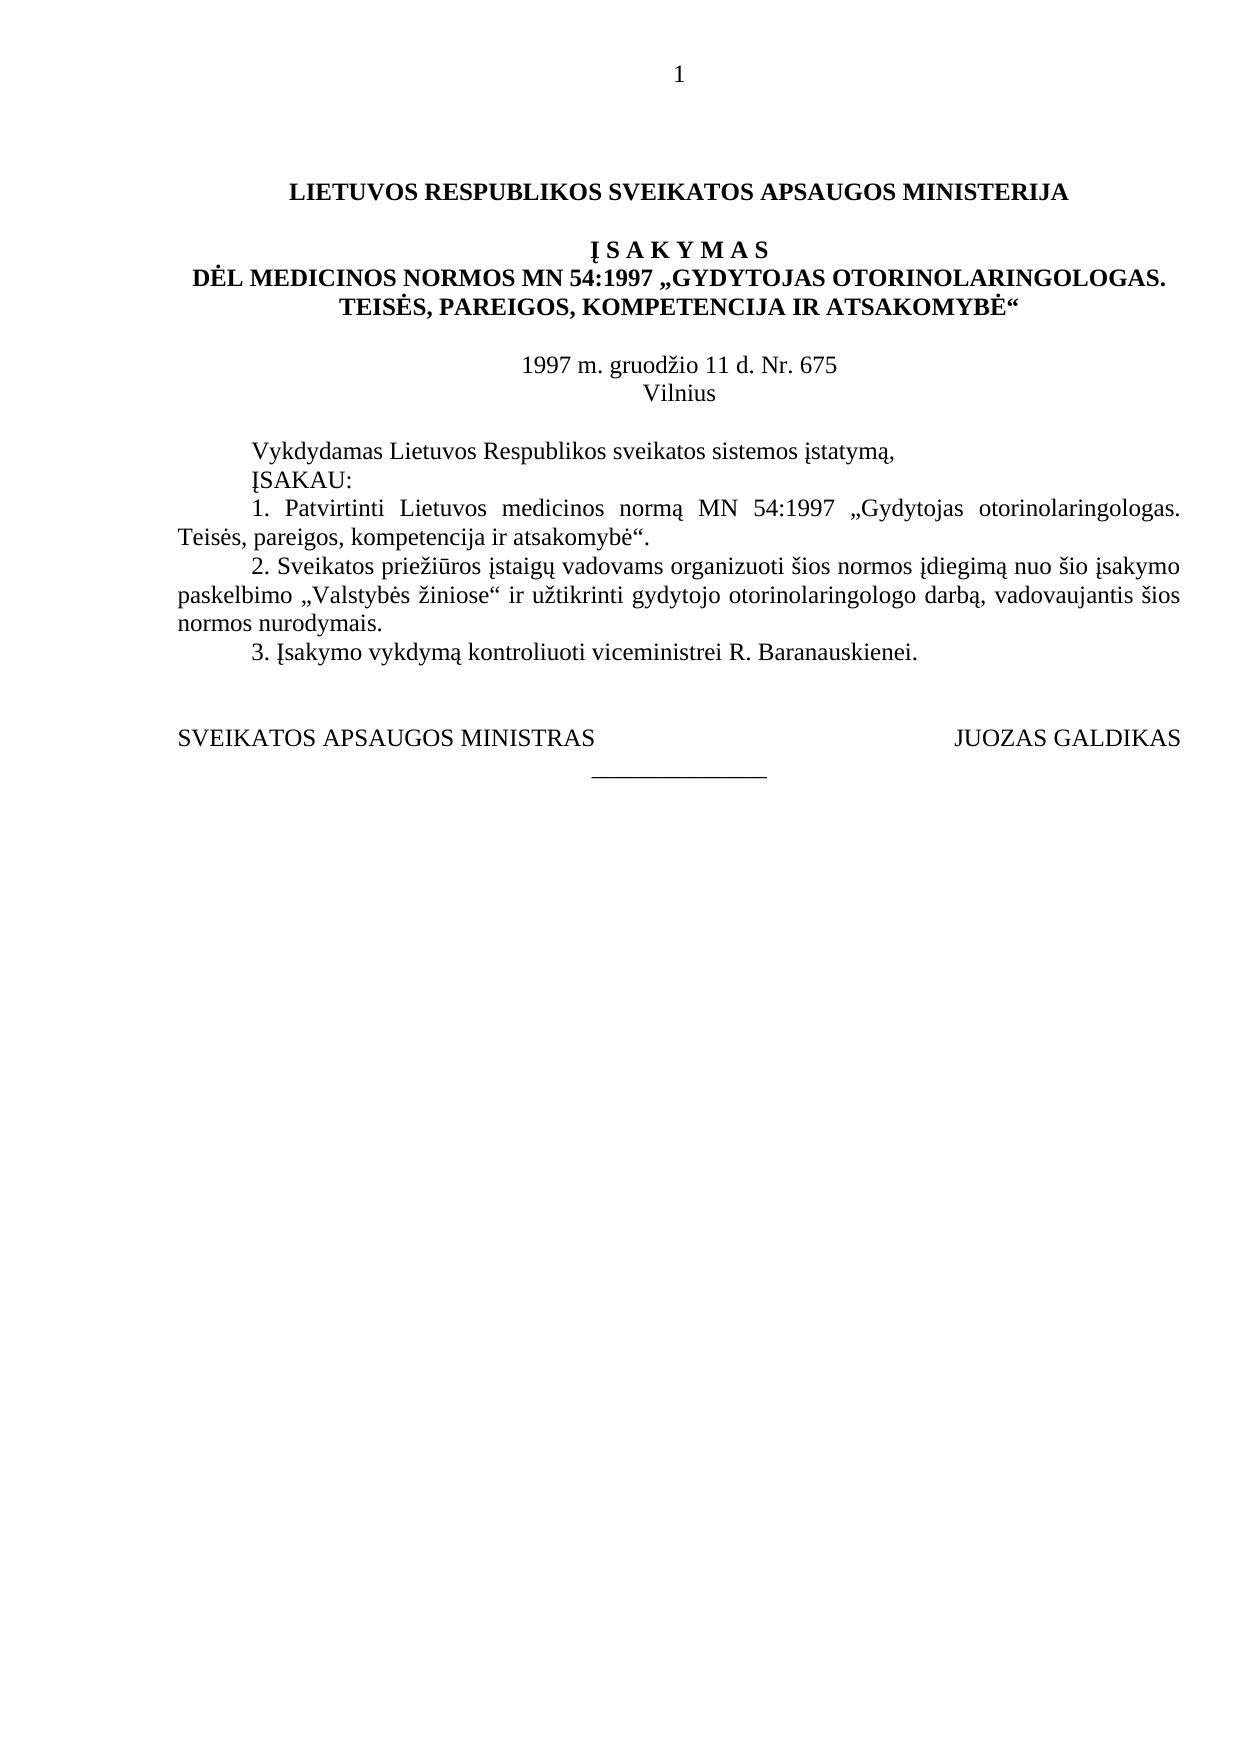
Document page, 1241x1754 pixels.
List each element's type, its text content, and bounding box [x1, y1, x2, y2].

text DĖL MEDICINOS NORMOS MN 54:1997 „GYDYTOJAS OTORINOLARINGOLOGAS. TEISĖS, PAREIGOS, KOMPETENCIJA IR ATSAKOMYBĖ“ [177, 263, 1181, 321]
text LIETUVOS RESPUBLIKOS SVEIKATOS APSAUGOS MINISTERIJA [177, 177, 1181, 206]
text 1997 m. gruodžio 11 d. Nr. 675 [177, 350, 1181, 378]
text Vykdydamas Lietuvos Respublikos sveikatos sistemos įstatymą, [177, 436, 1181, 465]
text Į S A K Y M A S [177, 235, 1181, 263]
text 2. Sveikatos priežiūros įstaigų vadovams organizuoti šios normos įdiegimą nuo šio įsakymo paskelbimo „Valstybės žiniose“ ir užtikrinti gydytojo otorinolaringologo darbą, vadovaujantis šios normos nurodymais. [177, 551, 1181, 637]
text ĮSAKAU: [177, 465, 1181, 493]
text SVEIKATOS APSAUGOS MINISTRAS JUOZAS GALDIKAS [177, 723, 1181, 752]
text 1. Patvirtinti Lietuvos medicinos normą MN 54:1997 „Gydytojas otorinolaringologas. Teisės, pareigos, kompetencija ir atsakomybė“. [177, 493, 1181, 551]
text ______________ [177, 752, 1181, 781]
text Vilnius [177, 378, 1181, 407]
text 3. Įsakymo vykdymą kontroliuoti viceministrei R. Baranauskienei. [177, 637, 1181, 666]
